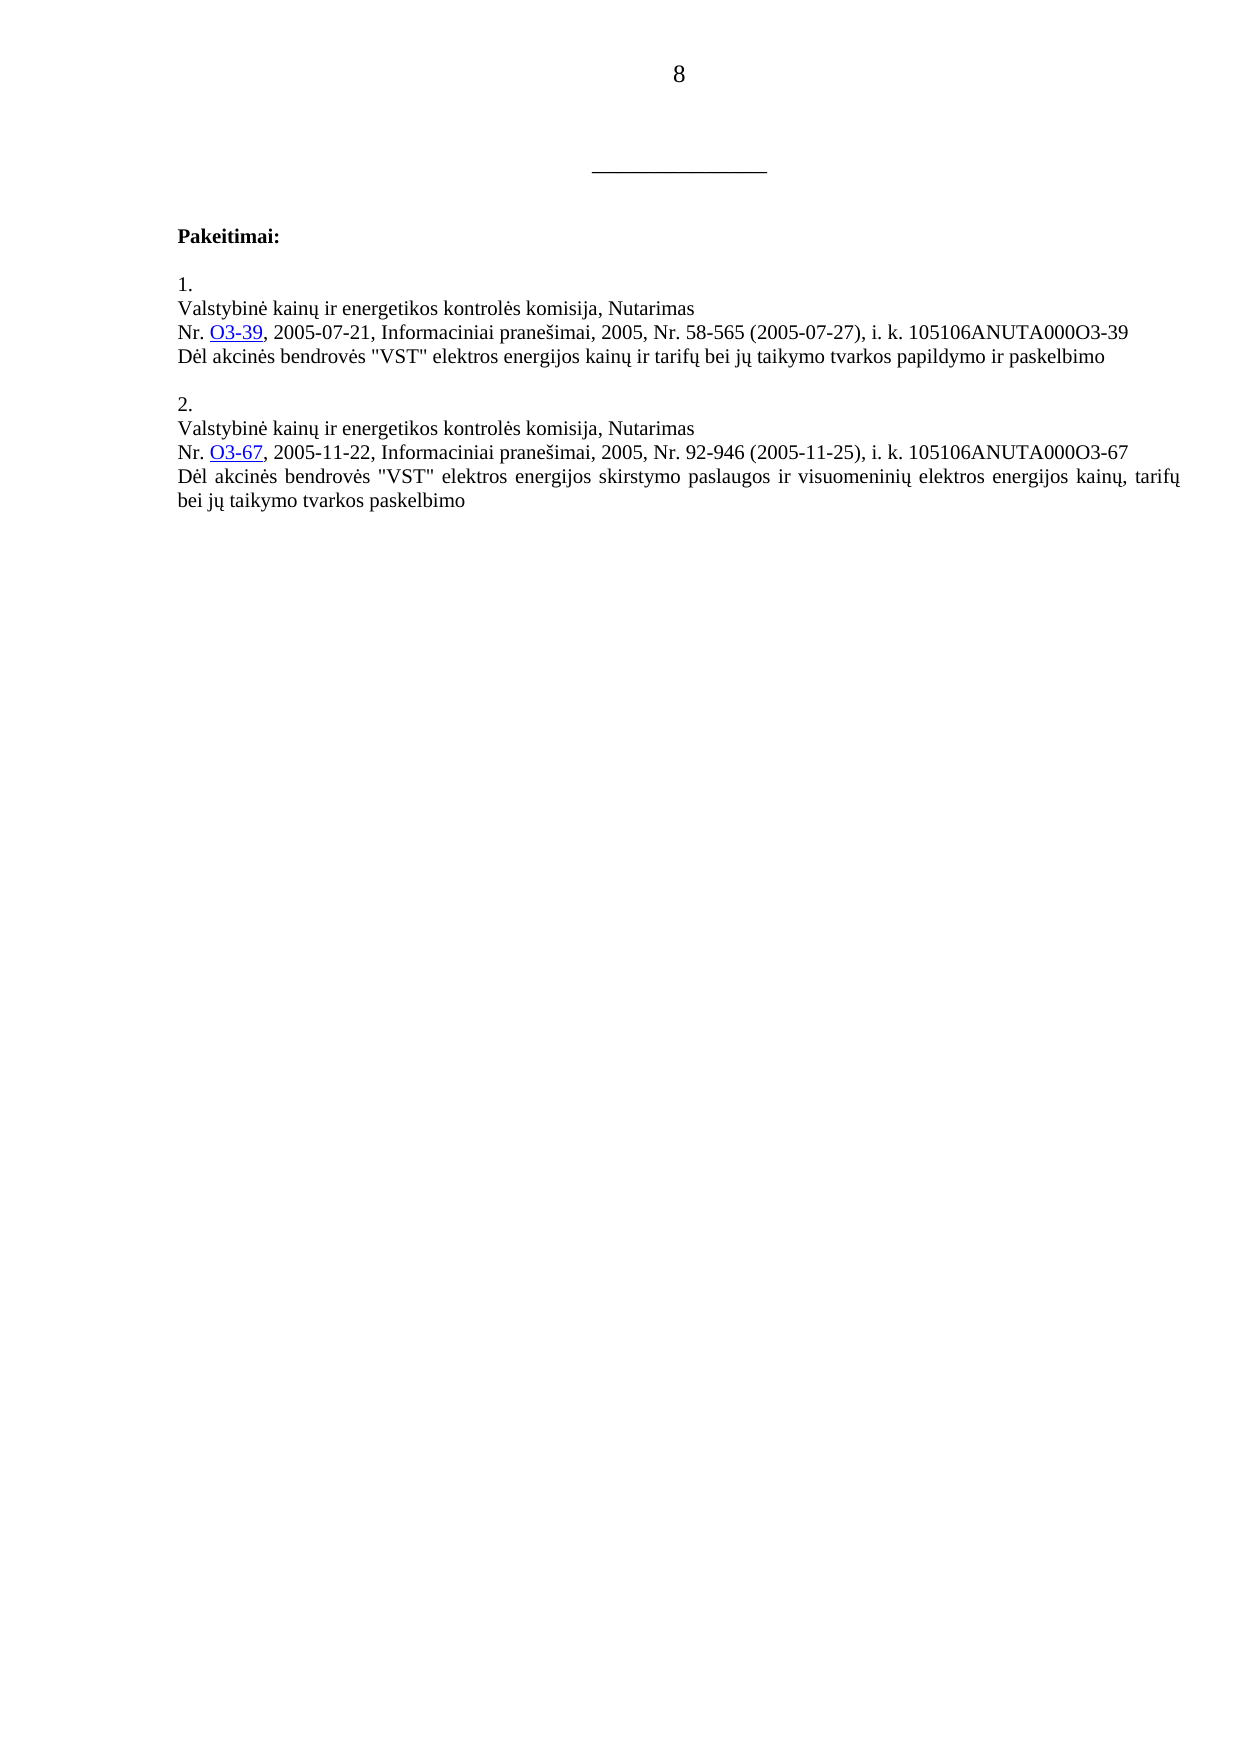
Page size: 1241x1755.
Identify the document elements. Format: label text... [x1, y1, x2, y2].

text Nr. O3-39, 2005-07-21, Informaciniai pranešimai, 2005, Nr. 58-565 (2005-07-27), i. k. 105106ANUTA000O3-39 [177, 320, 1181, 344]
text Valstybinė kainų ir energetikos kontrolės komisija, Nutarimas [177, 416, 1181, 440]
text 2. [177, 392, 1181, 416]
text ______________ [177, 147, 1181, 176]
text Dėl akcinės bendrovės "VST" elektros energijos kainų ir tarifų bei jų taikymo tvarkos papildymo ir paskelbimo [177, 344, 1181, 368]
text Valstybinė kainų ir energetikos kontrolės komisija, Nutarimas [177, 296, 1181, 320]
text Nr. O3-67, 2005-11-22, Informaciniai pranešimai, 2005, Nr. 92-946 (2005-11-25), i. k. 105106ANUTA000O3-67 [177, 440, 1181, 464]
text Pakeitimai: [177, 224, 1181, 248]
text Dėl akcinės bendrovės "VST" elektros energijos skirstymo paslaugos ir visuomeninių elektros energijos kainų, tarifų bei jų taikymo tvarkos paskelbimo [177, 464, 1181, 512]
text 1. [177, 272, 1181, 296]
